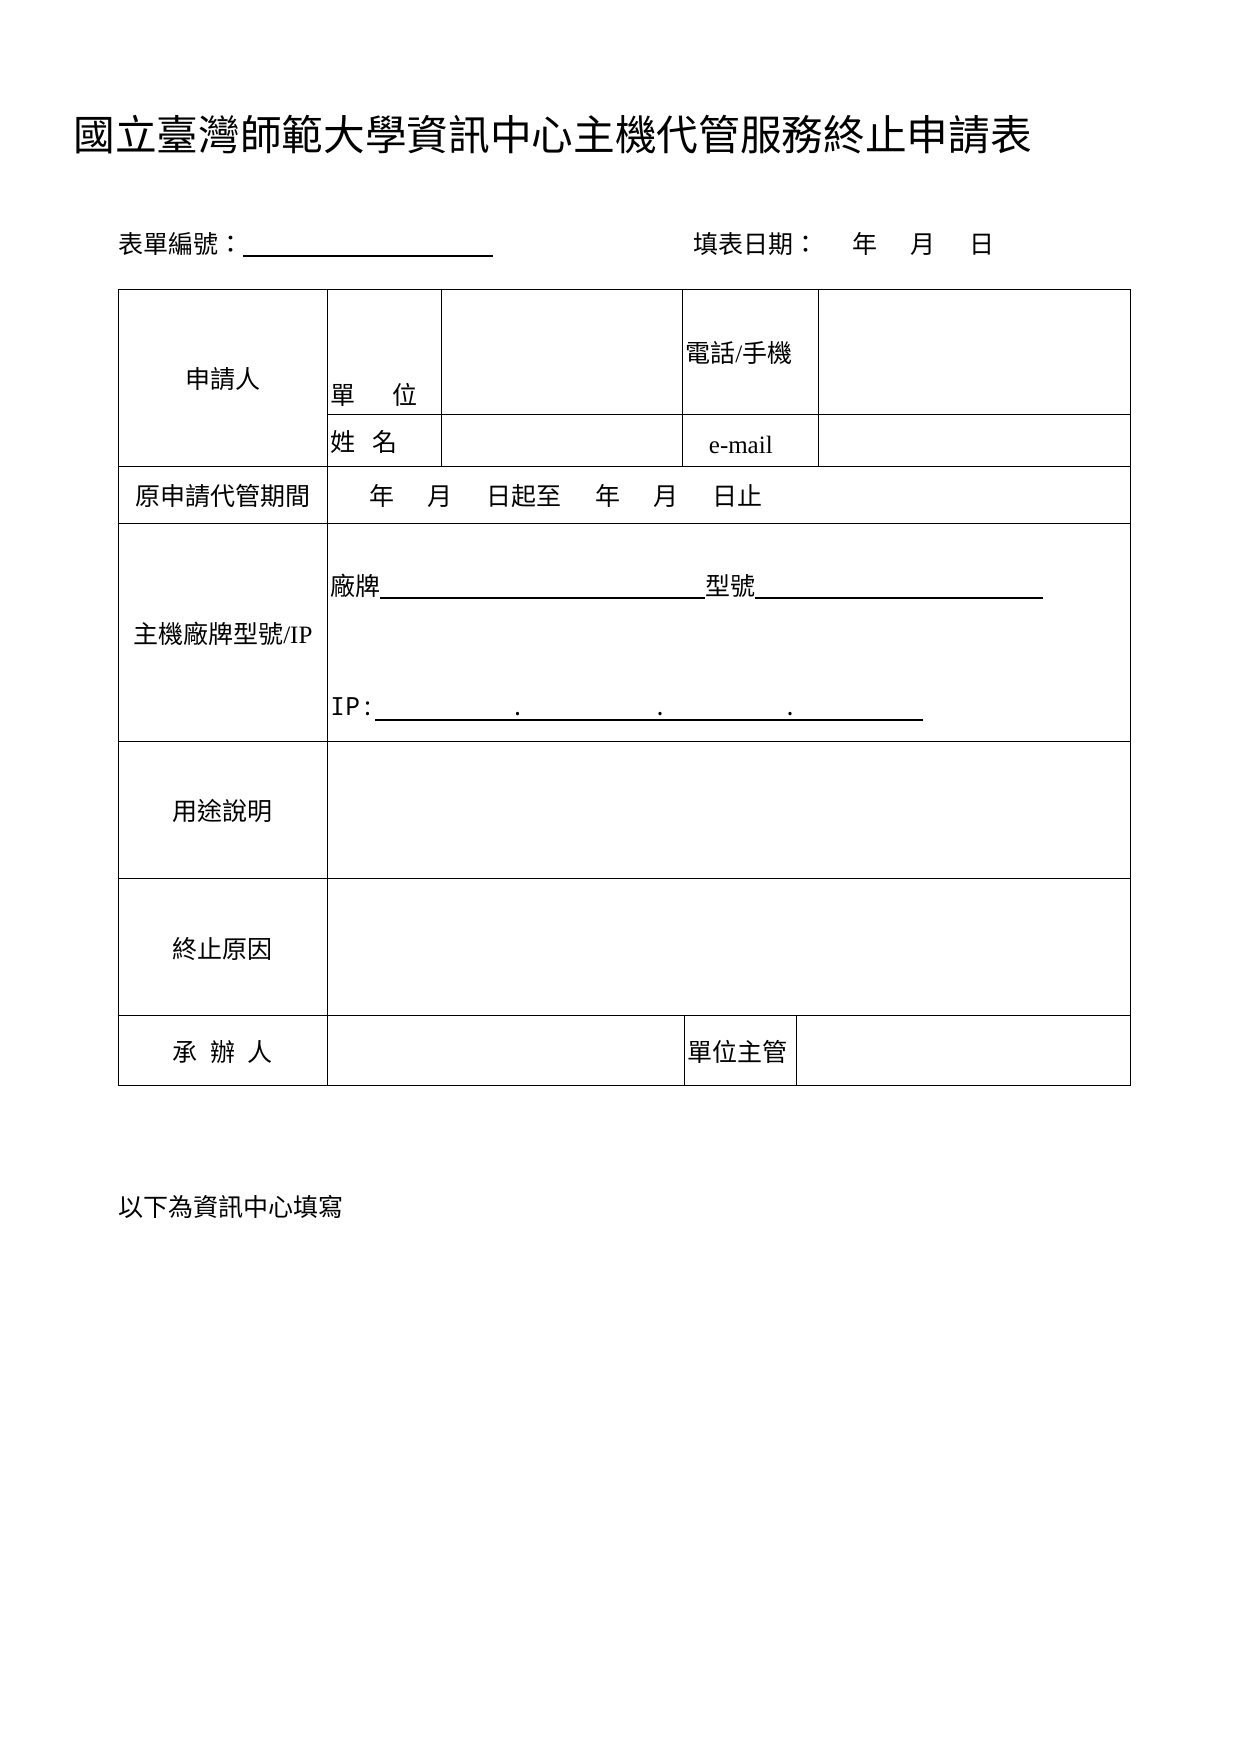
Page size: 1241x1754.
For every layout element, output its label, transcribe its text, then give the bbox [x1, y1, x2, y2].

table_cell 年 月 日起至 年 月 日止 [328, 467, 1130, 522]
table_cell 主機廠牌型號/IP [119, 524, 327, 741]
table_cell 終止原因 [119, 879, 327, 1015]
table_header [442, 290, 682, 414]
table_header [819, 290, 1130, 414]
table_cell [797, 1016, 1130, 1084]
table_cell [328, 1016, 684, 1084]
table_header 單 位 [328, 290, 441, 414]
table_cell 承 辦 人 [119, 1016, 327, 1084]
table_cell [442, 415, 682, 466]
table_cell [328, 879, 1130, 1015]
table_cell 用途說明 [119, 742, 327, 878]
table_cell [819, 415, 1130, 466]
table_cell 原申請代管期間 [119, 467, 327, 522]
table_cell 姓 名 [328, 415, 441, 466]
table_header 申請人 [119, 290, 327, 466]
text 國立臺灣師範大學資訊中心主機代管服務終止申請表 [0, 102, 1112, 162]
text 以下為資訊中心填寫 [118, 1164, 1122, 1227]
table_header 電話/手機 [683, 290, 818, 414]
text 表單編號： 填表日期： 年 月 日 [118, 224, 1109, 261]
table_cell 廠牌 型號 IP: . . . [328, 524, 1130, 741]
table_cell 單位主管 [685, 1016, 796, 1084]
table_cell e-mail [683, 415, 818, 466]
table_cell [328, 742, 1130, 878]
